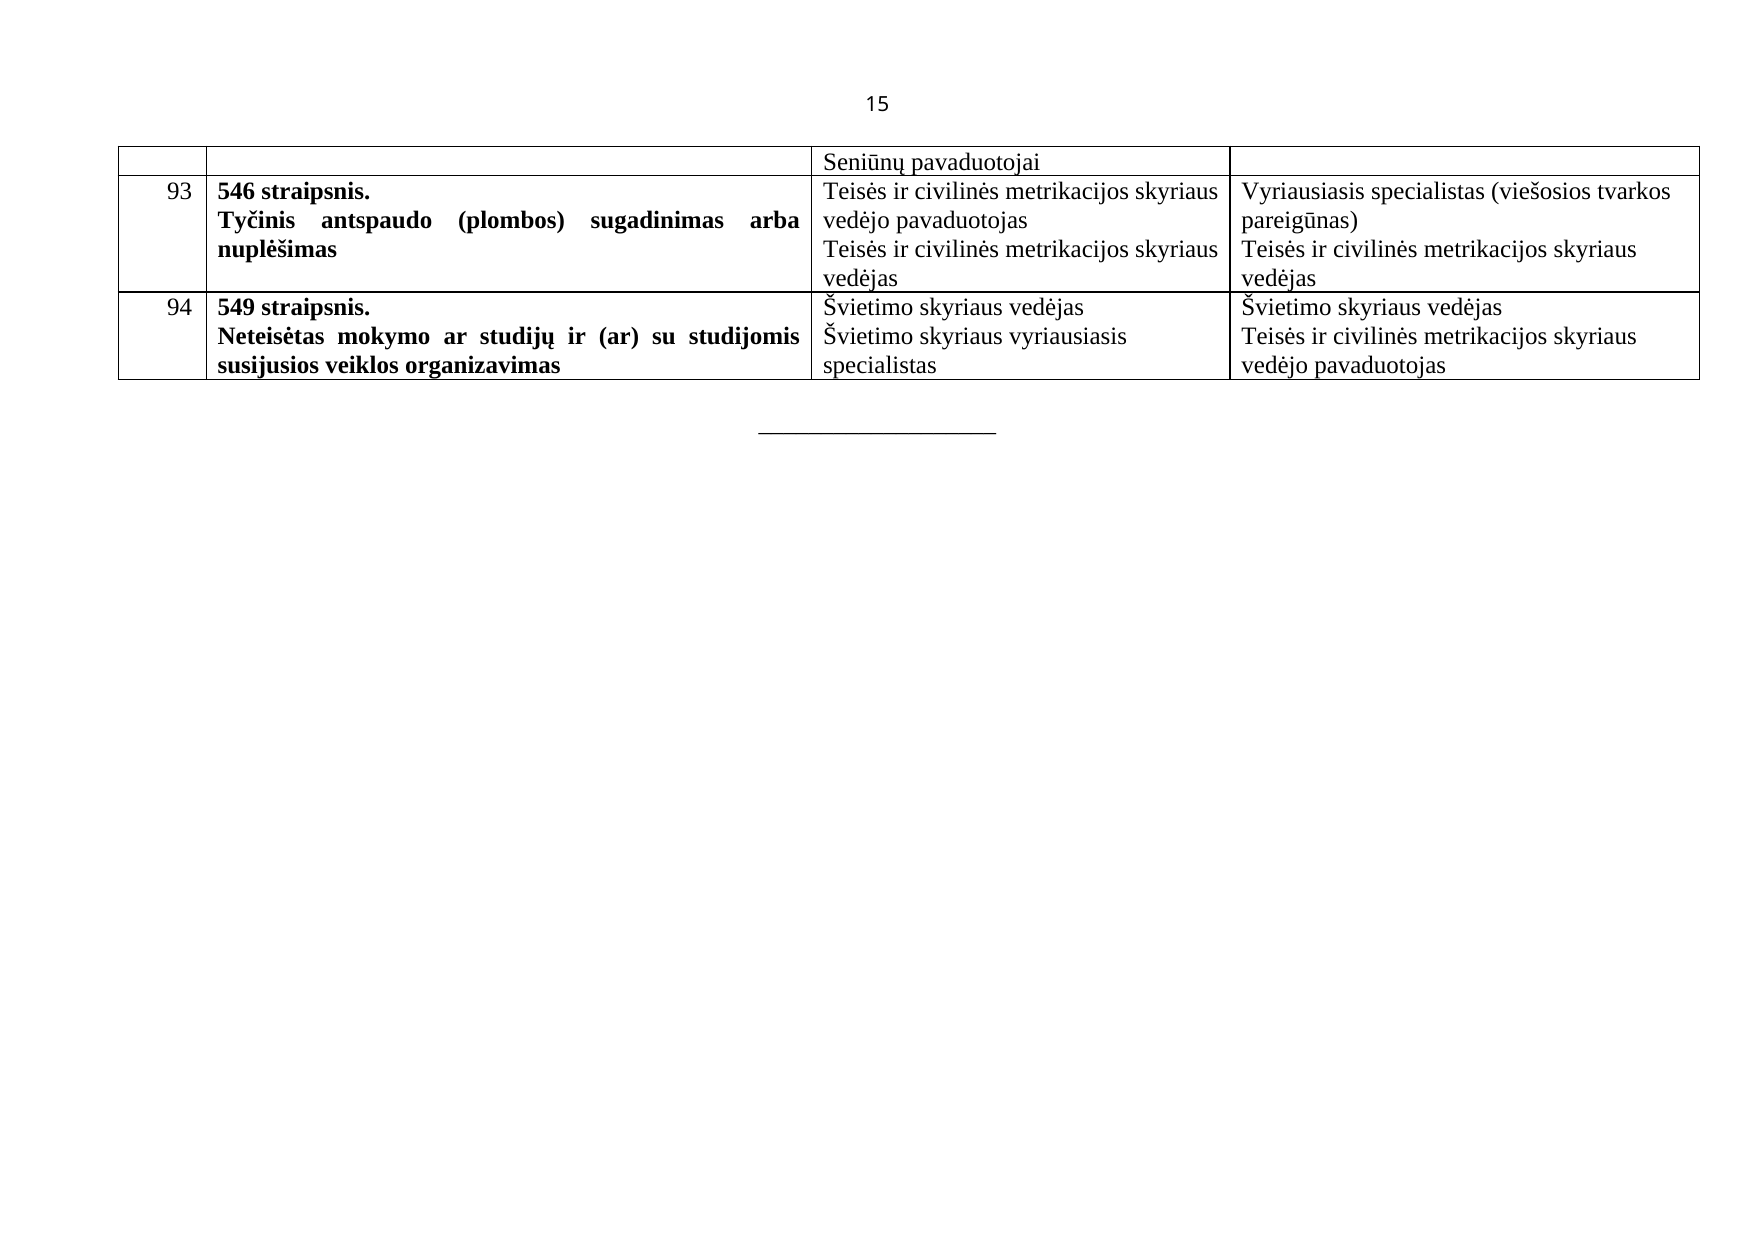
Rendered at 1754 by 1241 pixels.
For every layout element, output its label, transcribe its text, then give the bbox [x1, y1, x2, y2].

table_cell 546 straipsnis. Tyčinis antspaudo (plombos) sugadinimas arba nuplėšimas [207, 176, 811, 291]
table_cell 549 straipsnis. Neteisėtas mokymo ar studijų ir (ar) su studijomis susijusios veiklos organizavimas [207, 293, 811, 379]
table_cell 93. [119, 176, 206, 291]
table_cell 92. [119, 147, 206, 175]
table_cell [207, 147, 811, 175]
table_cell [1231, 147, 1699, 175]
table_cell Teisės ir civilinės metrikacijos skyriaus vedėjo pavaduotojas Teisės ir civilinės metrikacijos skyriaus vedėjas [812, 176, 1229, 291]
table_cell Švietimo skyriaus vedėjas Teisės ir civilinės metrikacijos skyriaus vedėjo pavaduotojas [1231, 293, 1699, 379]
table_cell Seniūnų pavaduotojai [812, 147, 1229, 175]
table_cell Švietimo skyriaus vedėjas Švietimo skyriaus vyriausiasis specialistas [812, 293, 1229, 379]
table_cell 94. [119, 293, 206, 379]
text ___________________ [118, 408, 1636, 437]
table_cell Vyriausiasis specialistas (viešosios tvarkos pareigūnas) Teisės ir civilinės metrikacijos skyriaus vedėjas [1231, 176, 1699, 291]
